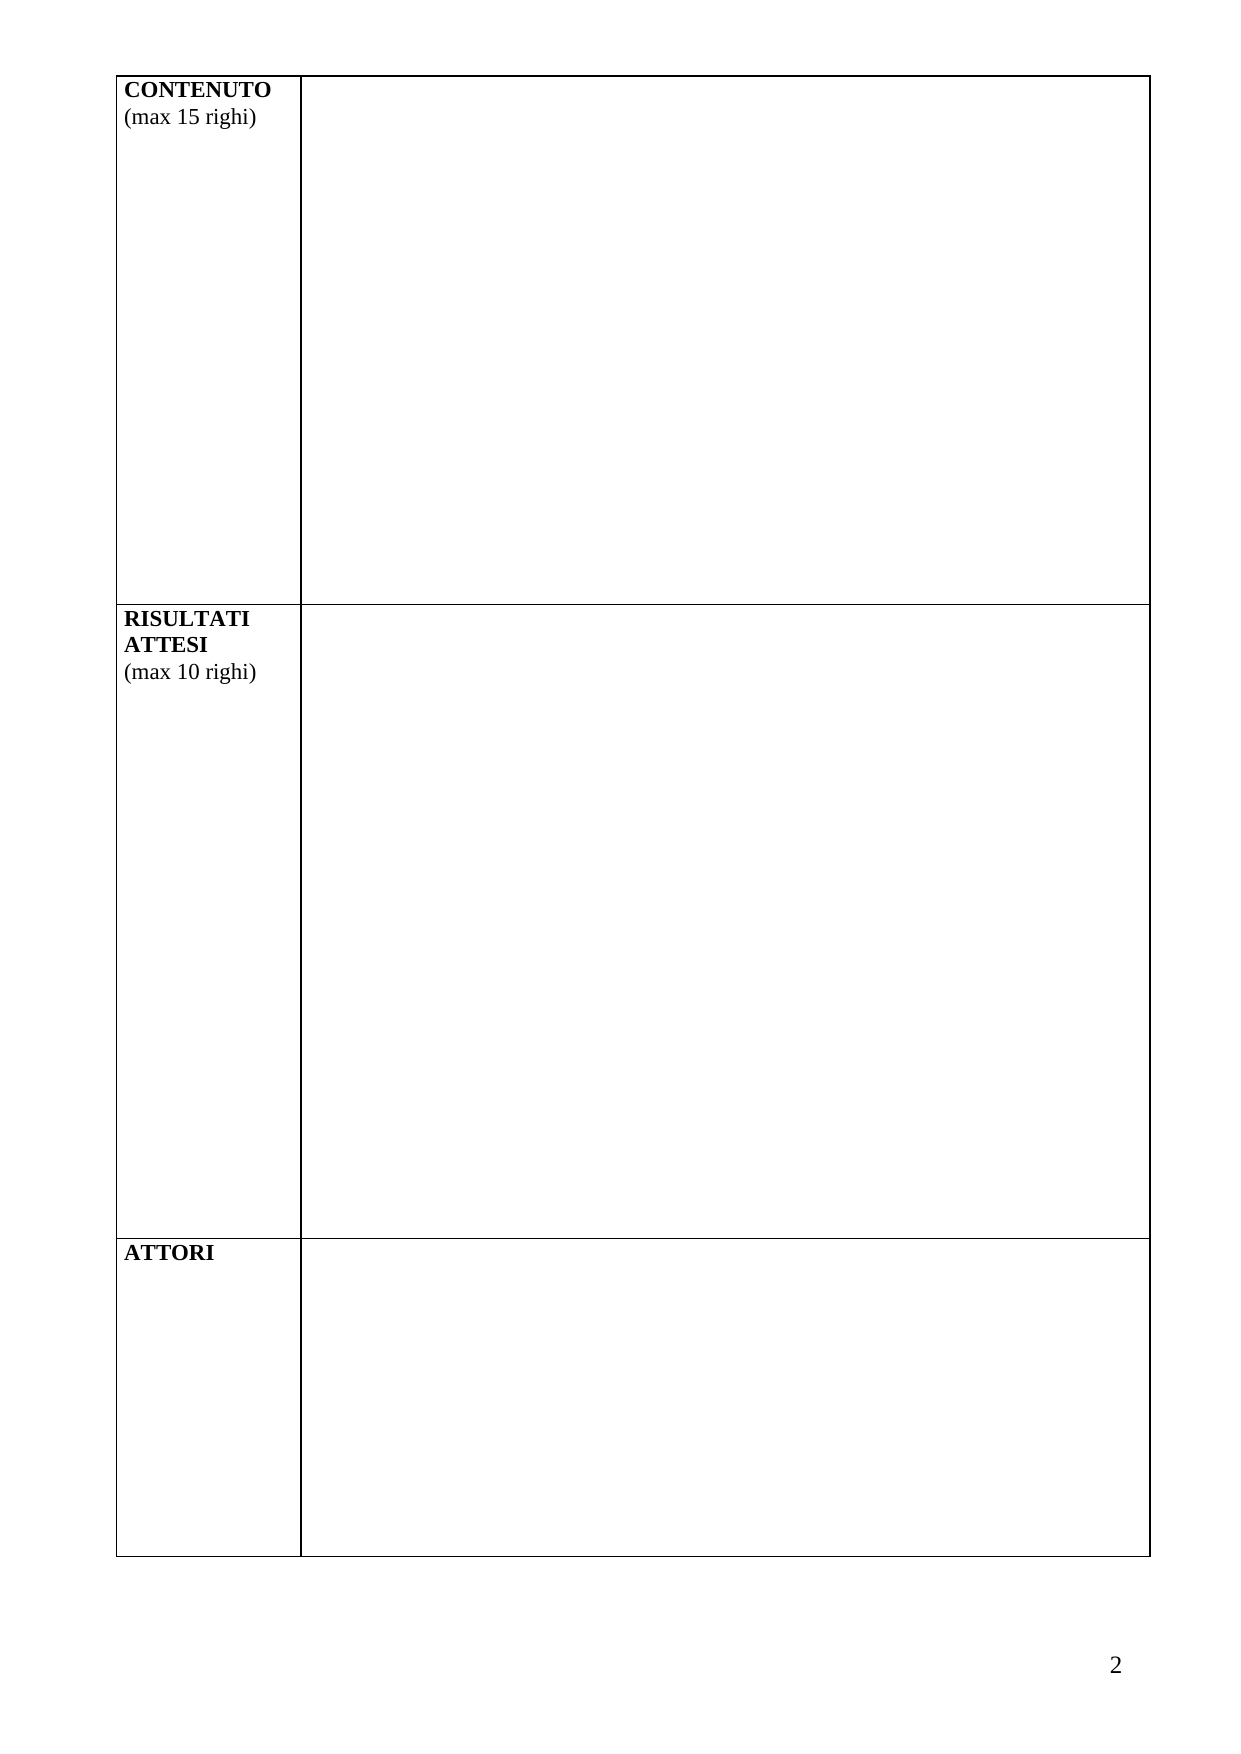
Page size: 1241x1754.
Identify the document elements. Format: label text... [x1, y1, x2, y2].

table_cell CONTENUTO (max 15 righi) [117, 77, 300, 604]
table_cell [302, 77, 1149, 604]
table_cell [302, 1239, 1149, 1556]
table_cell [302, 605, 1149, 1238]
table_cell RISULTATI ATTESI (max 10 righi) [117, 605, 300, 1238]
table_cell ATTORI [117, 1239, 300, 1556]
